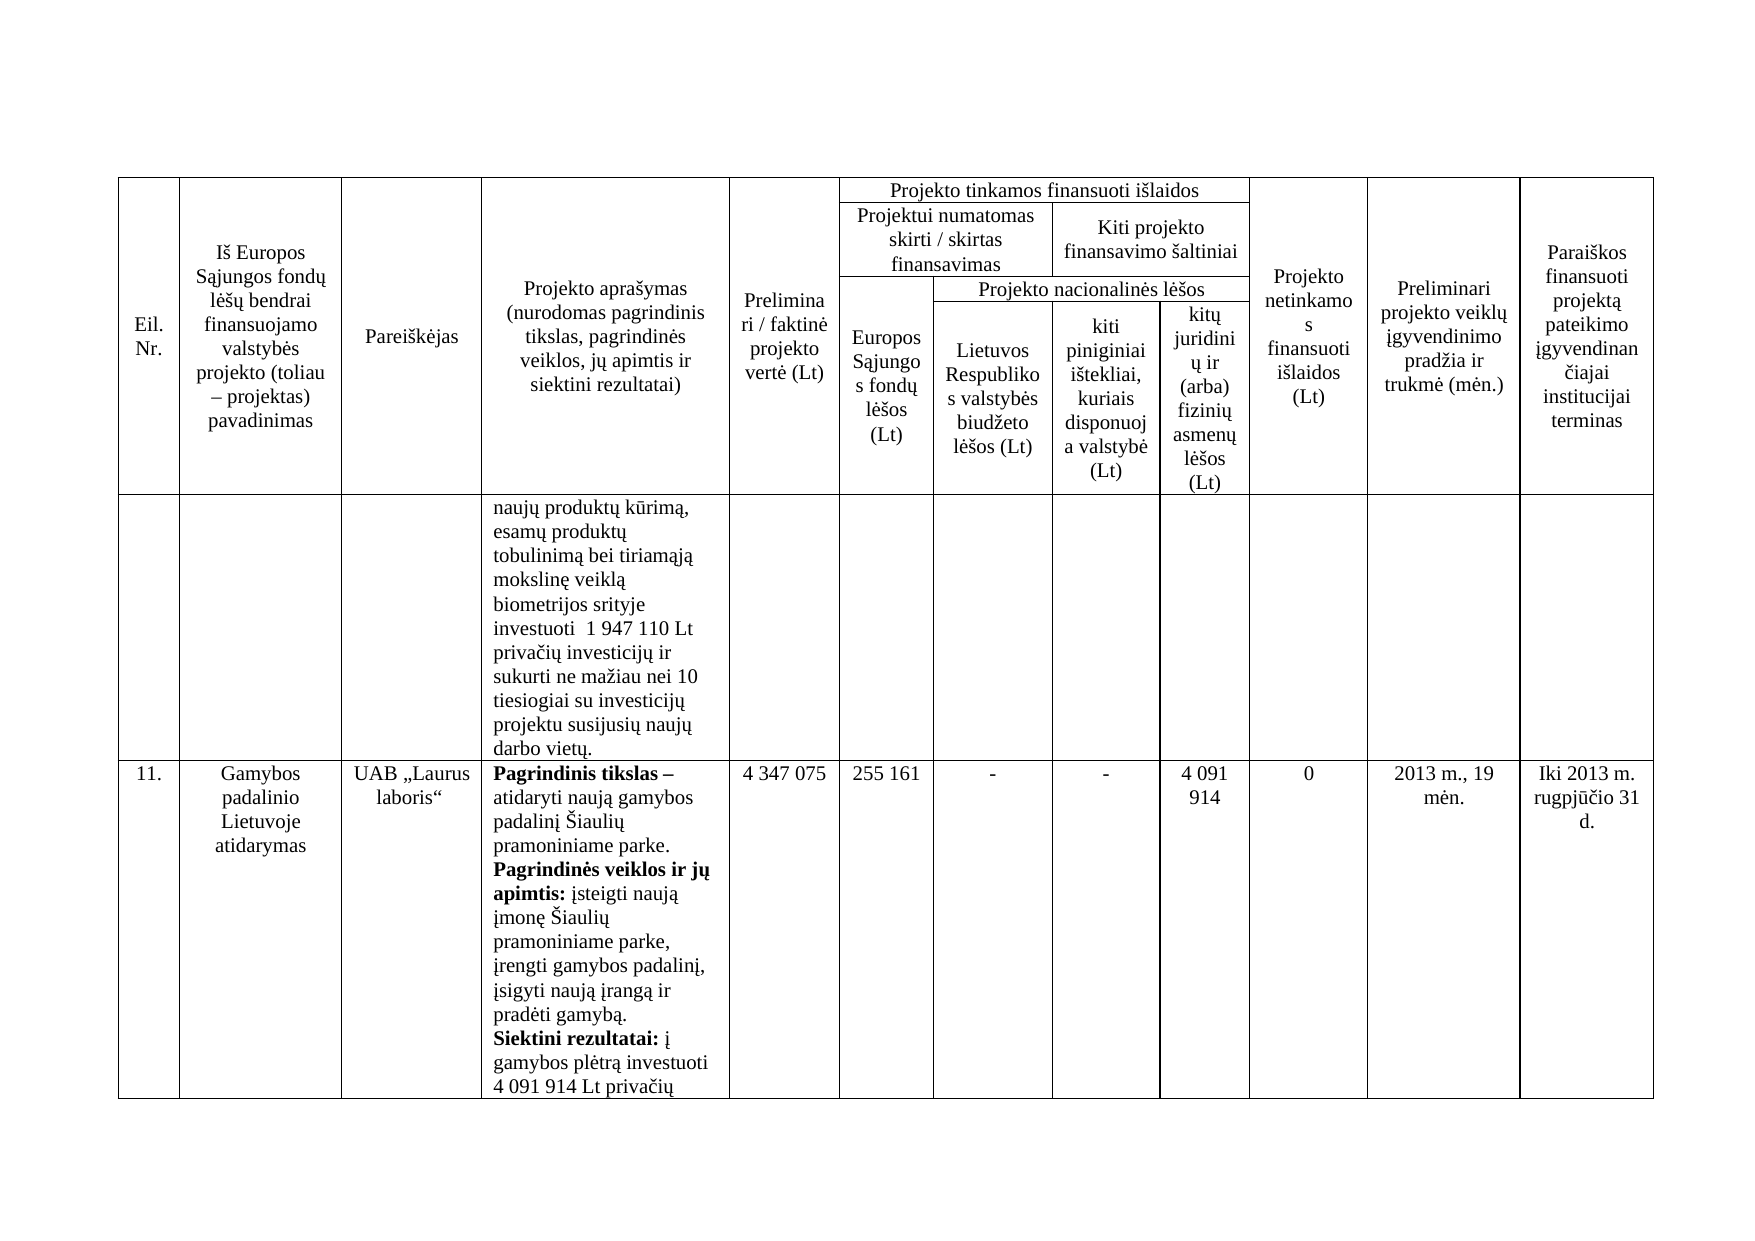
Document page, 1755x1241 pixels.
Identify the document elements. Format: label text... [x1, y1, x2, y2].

table_cell Kiti projekto finansavimo šaltiniai [1053, 203, 1249, 276]
table_header Projekto aprašymas (nurodomas pagrindinis tikslas, pagrindinės veiklos, jų apimtis ir siektini rezultatai) [482, 178, 729, 494]
table_header Eil. Nr. [119, 178, 179, 494]
table_cell [1250, 495, 1367, 760]
table_cell [730, 495, 839, 760]
table_cell Europos Sąjungos fondų lėšos (Lt) [840, 277, 933, 494]
table_cell - [1053, 495, 1159, 760]
table_cell - [1053, 761, 1159, 1098]
table_cell kitų juridinių ir (arba) fizinių asmenų lėšos (Lt) [1161, 302, 1249, 494]
table_header Pareiškėjas [342, 178, 481, 494]
table_cell UAB „Laurus laboris“ [342, 761, 481, 1098]
table_cell Gamybos padalinio Lietuvoje atidarymas [180, 761, 341, 1098]
table_cell kiti piniginiai ištekliai, kuriais disponuoja valstybė (Lt) [1053, 302, 1159, 494]
table_cell 11. [119, 761, 179, 1098]
table_cell [180, 495, 341, 760]
table_cell 0 [1250, 761, 1367, 1098]
table_header Projekto tinkamos finansuoti išlaidos [840, 178, 1249, 202]
table_cell [1368, 495, 1519, 760]
table_header Paraiškos finansuoti projektą pateikimo įgyvendinančiajai institucijai terminas [1521, 178, 1653, 494]
table_header Preliminari / faktinė projekto vertė (Lt) [730, 178, 839, 494]
table_cell [342, 495, 481, 760]
table_cell Lietuvos Respublikos valstybės biudžeto lėšos (Lt) [934, 302, 1052, 494]
table_header Preliminari projekto veiklų įgyvendinimo pradžia ir trukmė (mėn.) [1368, 178, 1519, 494]
table_cell naujų produktų kūrimą, esamų produktų tobulinimą bei tiriamąją mokslinę veiklą biometrijos srityje investuoti 1 947 110 Lt privačių investicijų ir sukurti ne mažiau nei 10 tiesiogiai su investicijų projektu susijusių naujų darbo vietų. [482, 495, 729, 760]
table_cell [1521, 495, 1653, 760]
table_cell - [934, 495, 1052, 760]
table_header Projekto netinkamos finansuoti išlaidos (Lt) [1250, 178, 1367, 494]
table_cell [840, 495, 933, 760]
table_cell Projekto nacionalinės lėšos [934, 277, 1249, 301]
table_cell 2013 m., 19 mėn. [1368, 761, 1519, 1098]
table_cell [1161, 495, 1249, 760]
table_cell 255 161 [840, 761, 933, 1098]
table_header Iš Europos Sąjungos fondų lėšų bendrai finansuojamo valstybės projekto (toliau – projektas) pavadinimas [180, 178, 341, 494]
table_cell - [934, 761, 1052, 1098]
table_cell Projektui numatomas skirti / skirtas finansavimas [840, 203, 1052, 276]
table_cell [119, 495, 179, 760]
table_cell Iki 2013 m. rugpjūčio 31 d. [1521, 761, 1653, 1098]
table_cell Pagrindinis tikslas – atidaryti naują gamybos padalinį Šiaulių pramoniniame parke. Pagrindinės veiklos ir jų apimtis: įsteigti naują įmonę Šiaulių pramoniniame parke, įrengti gamybos padalinį, įsigyti naują įrangą ir pradėti gamybą. Siektini rezultatai: į gamybos plėtrą investuoti 4 091 914 Lt privačių [482, 761, 729, 1098]
table_cell 4 091 914 [1161, 761, 1249, 1098]
table_cell 4 347 075 [730, 761, 839, 1098]
